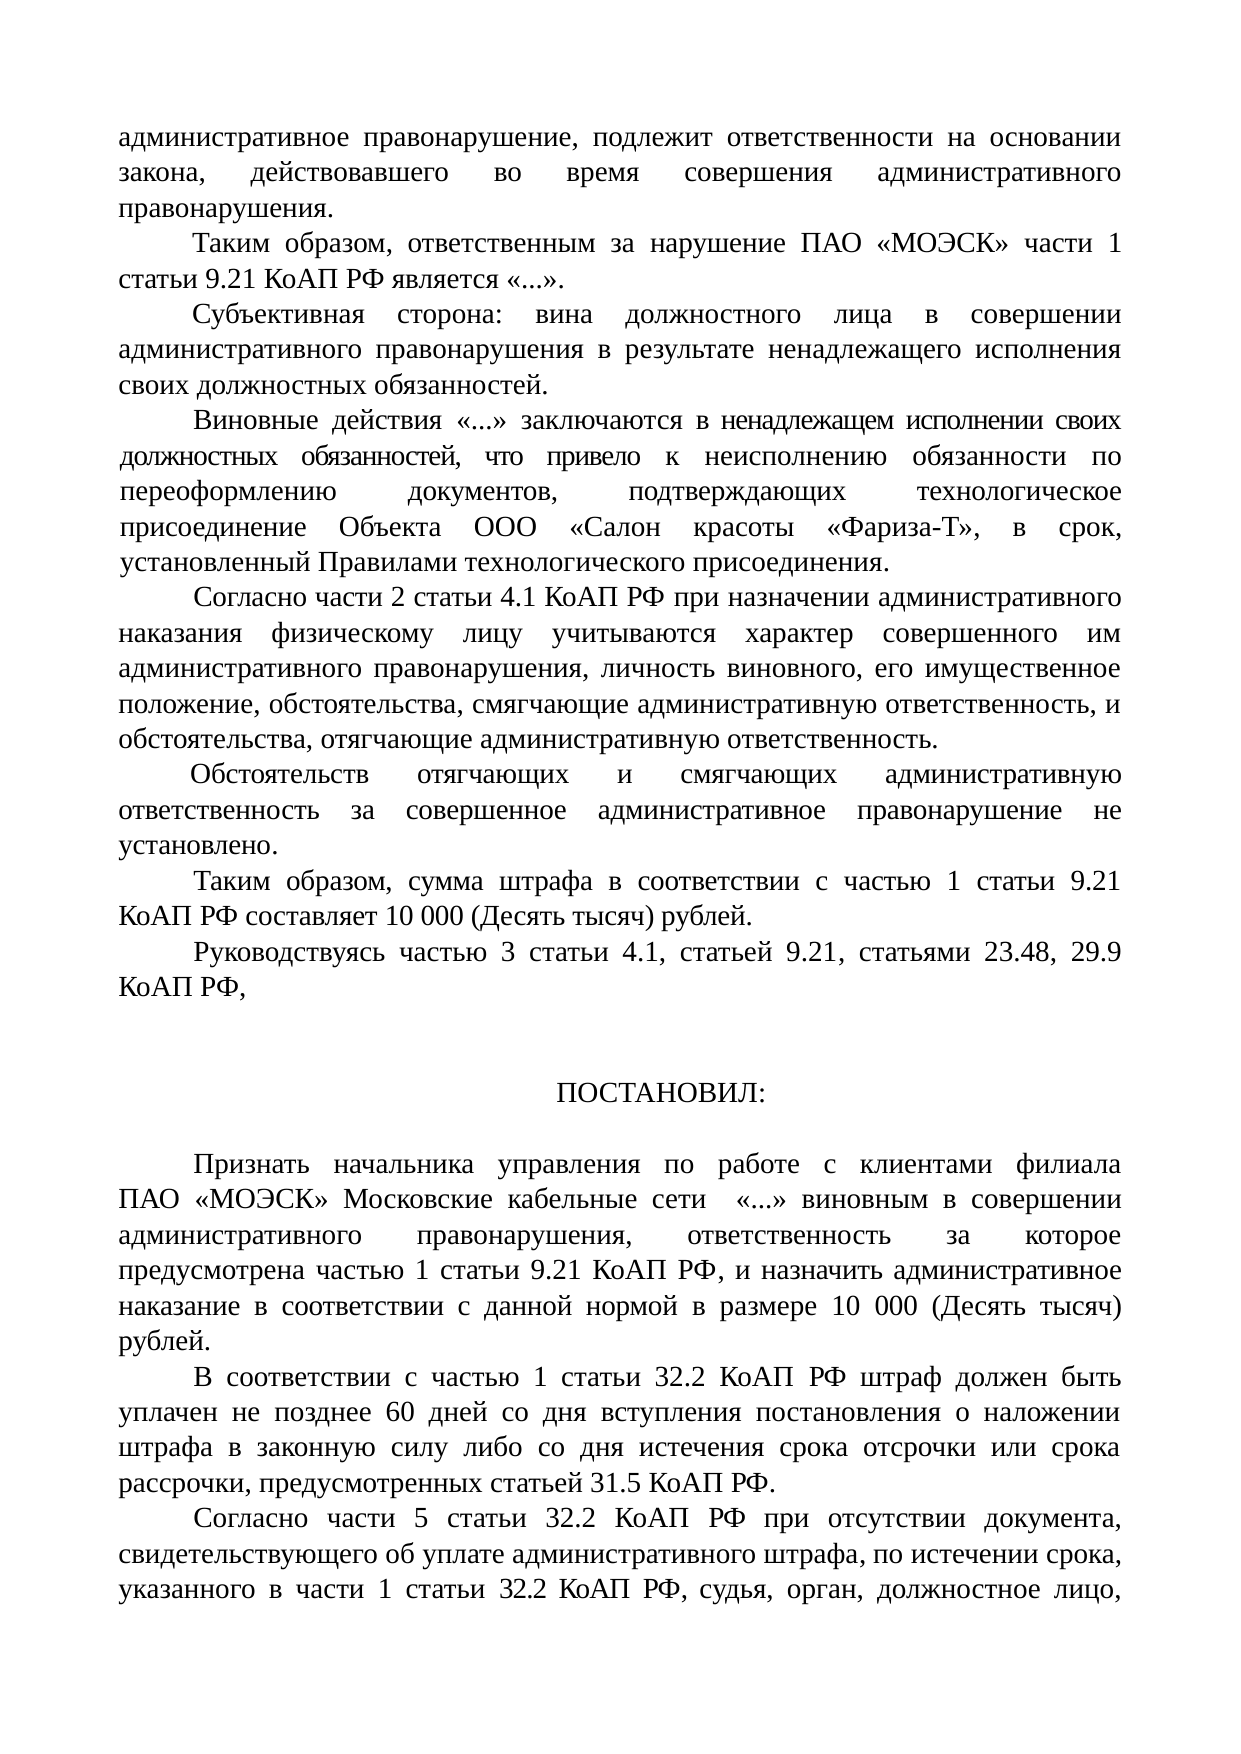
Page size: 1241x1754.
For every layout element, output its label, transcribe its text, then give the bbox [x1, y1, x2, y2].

text административное правонарушение, подлежит ответственности на основании закона, действовавшего во время совершения административного правонарушения. [118, 118, 1122, 224]
text Руководствуясь частью 3 статьи 4.1, статьей 9.21, статьями 23.48, 29.9 КоАП РФ, [118, 933, 1122, 1003]
text Таким образом, ответственным за нарушение ПАО «МОЭСК» части 1 статьи 9.21 КоАП РФ является «...». [118, 224, 1122, 295]
text Таким образом, сумма штрафа в соответствии с частью 1 статьи 9.21 КоАП РФ составляет 10 000 (Десять тысяч) рублей. [118, 862, 1122, 933]
text Виновные действия «...» заключаются в ненадлежащем исполнении своих должностных обязанностей, что привело к неисполнению обязанности по переоформлению документов, подтверждающих технологическое присоединение Объекта ООО «Салон красоты «Фариза-Т», в срок, установленный Правилами технологического присоединения. [119, 401, 1122, 578]
text Субъективная сторона: вина должностного лица в совершении административного правонарушения в результате ненадлежащего исполнения своих должностных обязанностей. [118, 295, 1122, 401]
text Обстоятельств отягчающих и смягчающих административную ответственность за совершенное административное правонарушение не установлено. [118, 756, 1122, 862]
text В соответствии с частью 1 статьи 32.2 КоАП РФ штраф должен быть уплачен не позднее 60 дней со дня вступления постановления о наложении штрафа в законную силу либо со дня истечения срока отсрочки или срока рассрочки, предусмотренных статьей 31.5 КоАП РФ. [118, 1358, 1122, 1499]
text Согласно части 2 статьи 4.1 КоАП РФ при назначении административного наказания физическому лицу учитываются характер совершенного им административного правонарушения, личность виновного, его имущественное положение, обстоятельства, смягчающие административную ответственность, и обстоятельства, отягчающие административную ответственность. [118, 578, 1122, 756]
text Признать начальника управления по работе с клиентами филиала ПАО «МОЭСК» Московские кабельные сети «...» виновным в совершении административного правонарушения, ответственность за которое предусмотрена частью 1 статьи 9.21 КоАП РФ, и назначить административное наказание в соответствии с данной нормой в размере 10 000 (Десять тысяч) рублей. [118, 1145, 1122, 1358]
text ПОСТАНОВИЛ: [118, 1074, 1122, 1110]
text Согласно части 5 статьи 32.2 КоАП РФ при отсутствии документа, свидетельствующего об уплате административного штрафа, по истечении срока, указанного в части 1 статьи 32.2 КоАП РФ, судья, орган, должностное лицо, [118, 1499, 1122, 1606]
